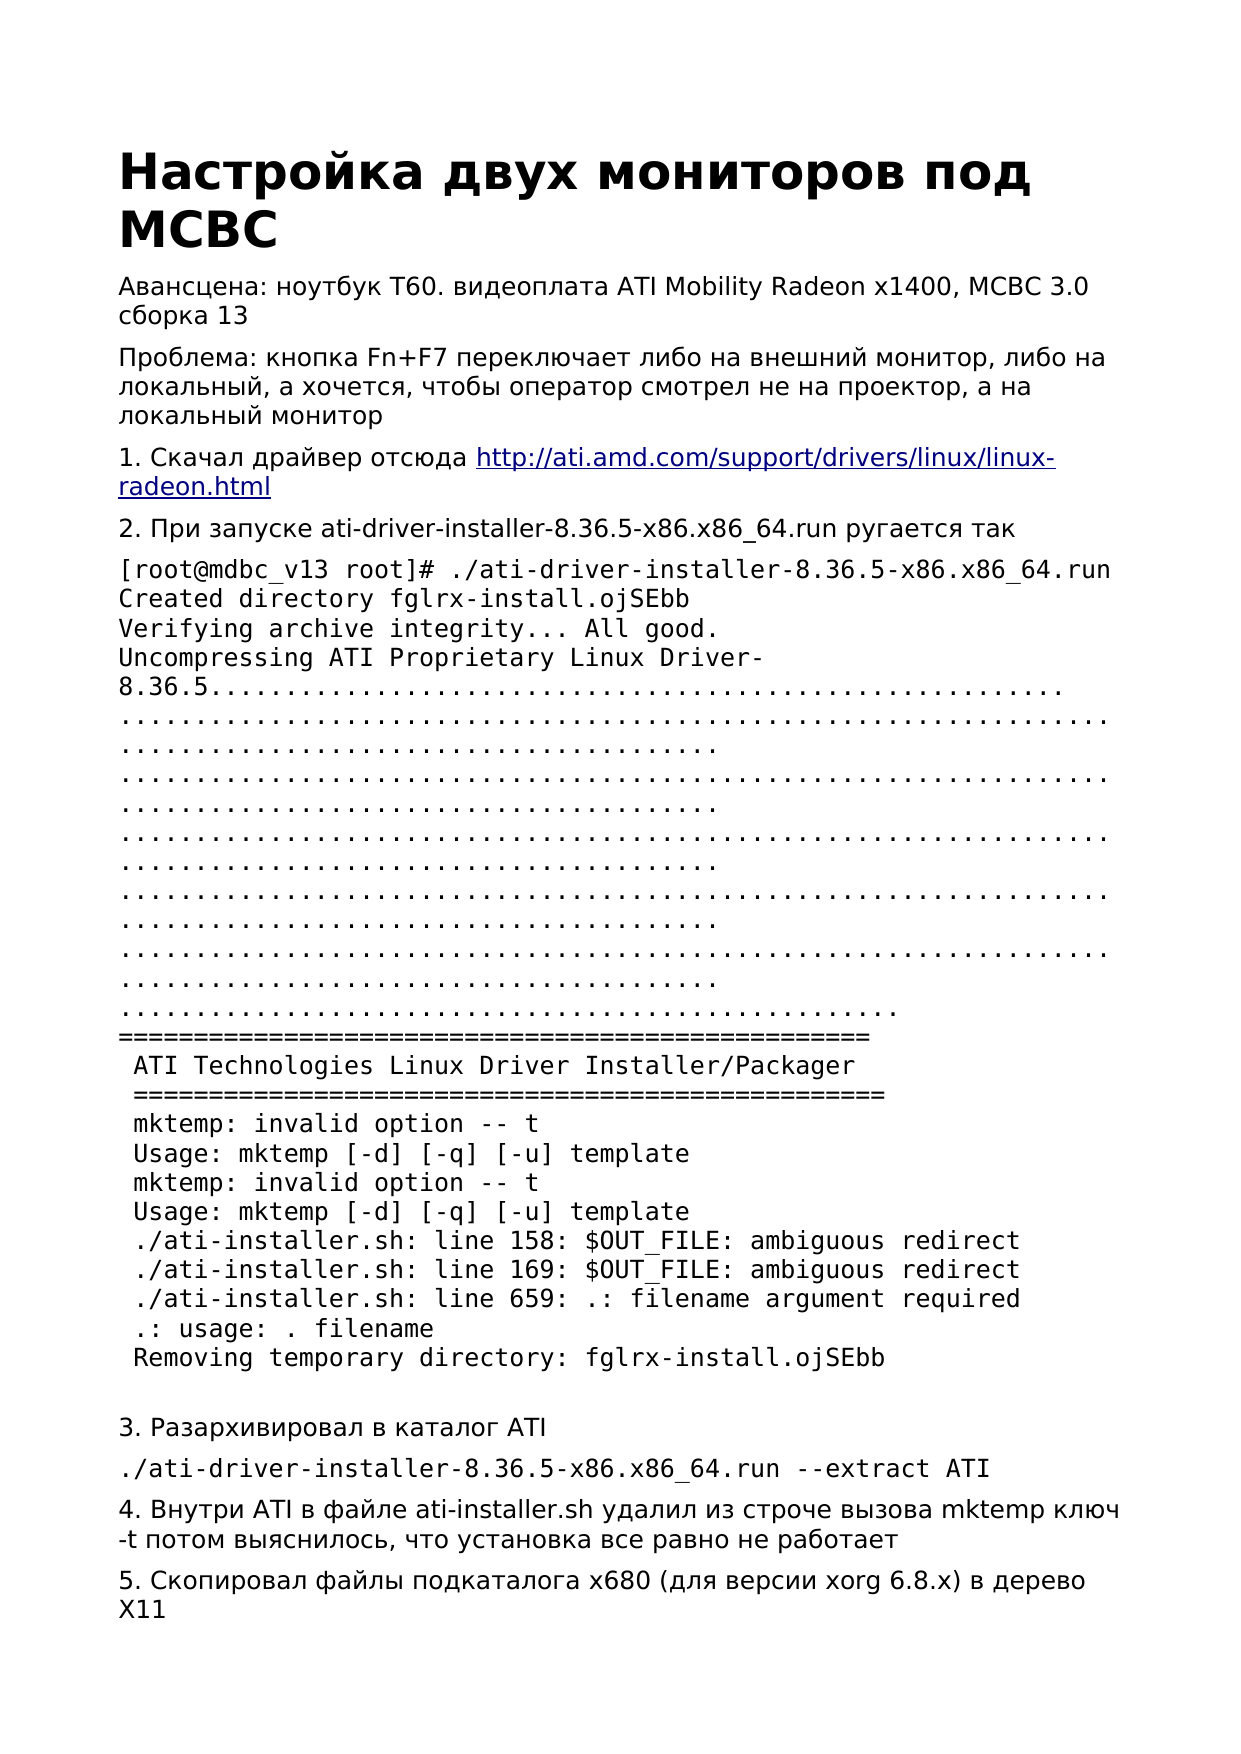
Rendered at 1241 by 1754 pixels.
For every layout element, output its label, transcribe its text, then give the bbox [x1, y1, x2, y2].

text [root@mdbc_v13 root]# ./ati-driver-installer-8.36.5-x86.x86_64.run Created directory fglrx-install.ojSEbb Verifying archive integrity... All good. Uncompressing ATI Proprietary Linux Driver-8.36.5......................................................... .......................................................................................................... .......................................................................................................... .......................................................................................................... .......................................................................................................... .......................................................................................................... .................................................... ================================================== ATI Technologies Linux Driver Installer/Packager ================================================== mktemp: invalid option -- t Usage: mktemp [-d] [-q] [-u] template mktemp: invalid option -- t Usage: mktemp [-d] [-q] [-u] template ./ati-installer.sh: line 158: $OUT_FILE: ambiguous redirect ./ati-installer.sh: line 169: $OUT_FILE: ambiguous redirect ./ati-installer.sh: line 659: .: filename argument required .: usage: . filename Removing temporary directory: fglrx-install.ojSEbb [118, 555, 1122, 1401]
text 1. Скачал драйвер отсюда http://ati.amd.com/support/drivers/linux/linux-radeon.html [118, 443, 1122, 501]
text 5. Скопировал файлы подкаталога x680 (для версии xorg 6.8.x) в дерево X11 [118, 1566, 1122, 1625]
text 2. При запуске ati-driver-installer-8.36.5-x86.x86_64.run ругается так [118, 514, 1122, 543]
text ./ati-driver-installer-8.36.5-x86.x86_64.run --extract ATI [118, 1455, 1122, 1484]
text Авансцена: ноутбук Т60. видеоплата ATI Mobility Radeon x1400, МСВС 3.0 сборка 13 [118, 272, 1122, 330]
subtitle Настройка двух мониторов под МСВС [118, 143, 1122, 259]
text 4. Внутри ATI в файле ati-installer.sh удалил из строче вызова mktemp ключ -t потом выяснилось, что установка все равно не работает [118, 1496, 1122, 1554]
text Проблема: кнопка Fn+F7 переключает либо на внешний монитор, либо на локальный, а хочется, чтобы оператор смотрел не на проектор, а на локальный монитор [118, 343, 1122, 430]
text 3. Разархивировал в каталог ATI [118, 1413, 1122, 1442]
